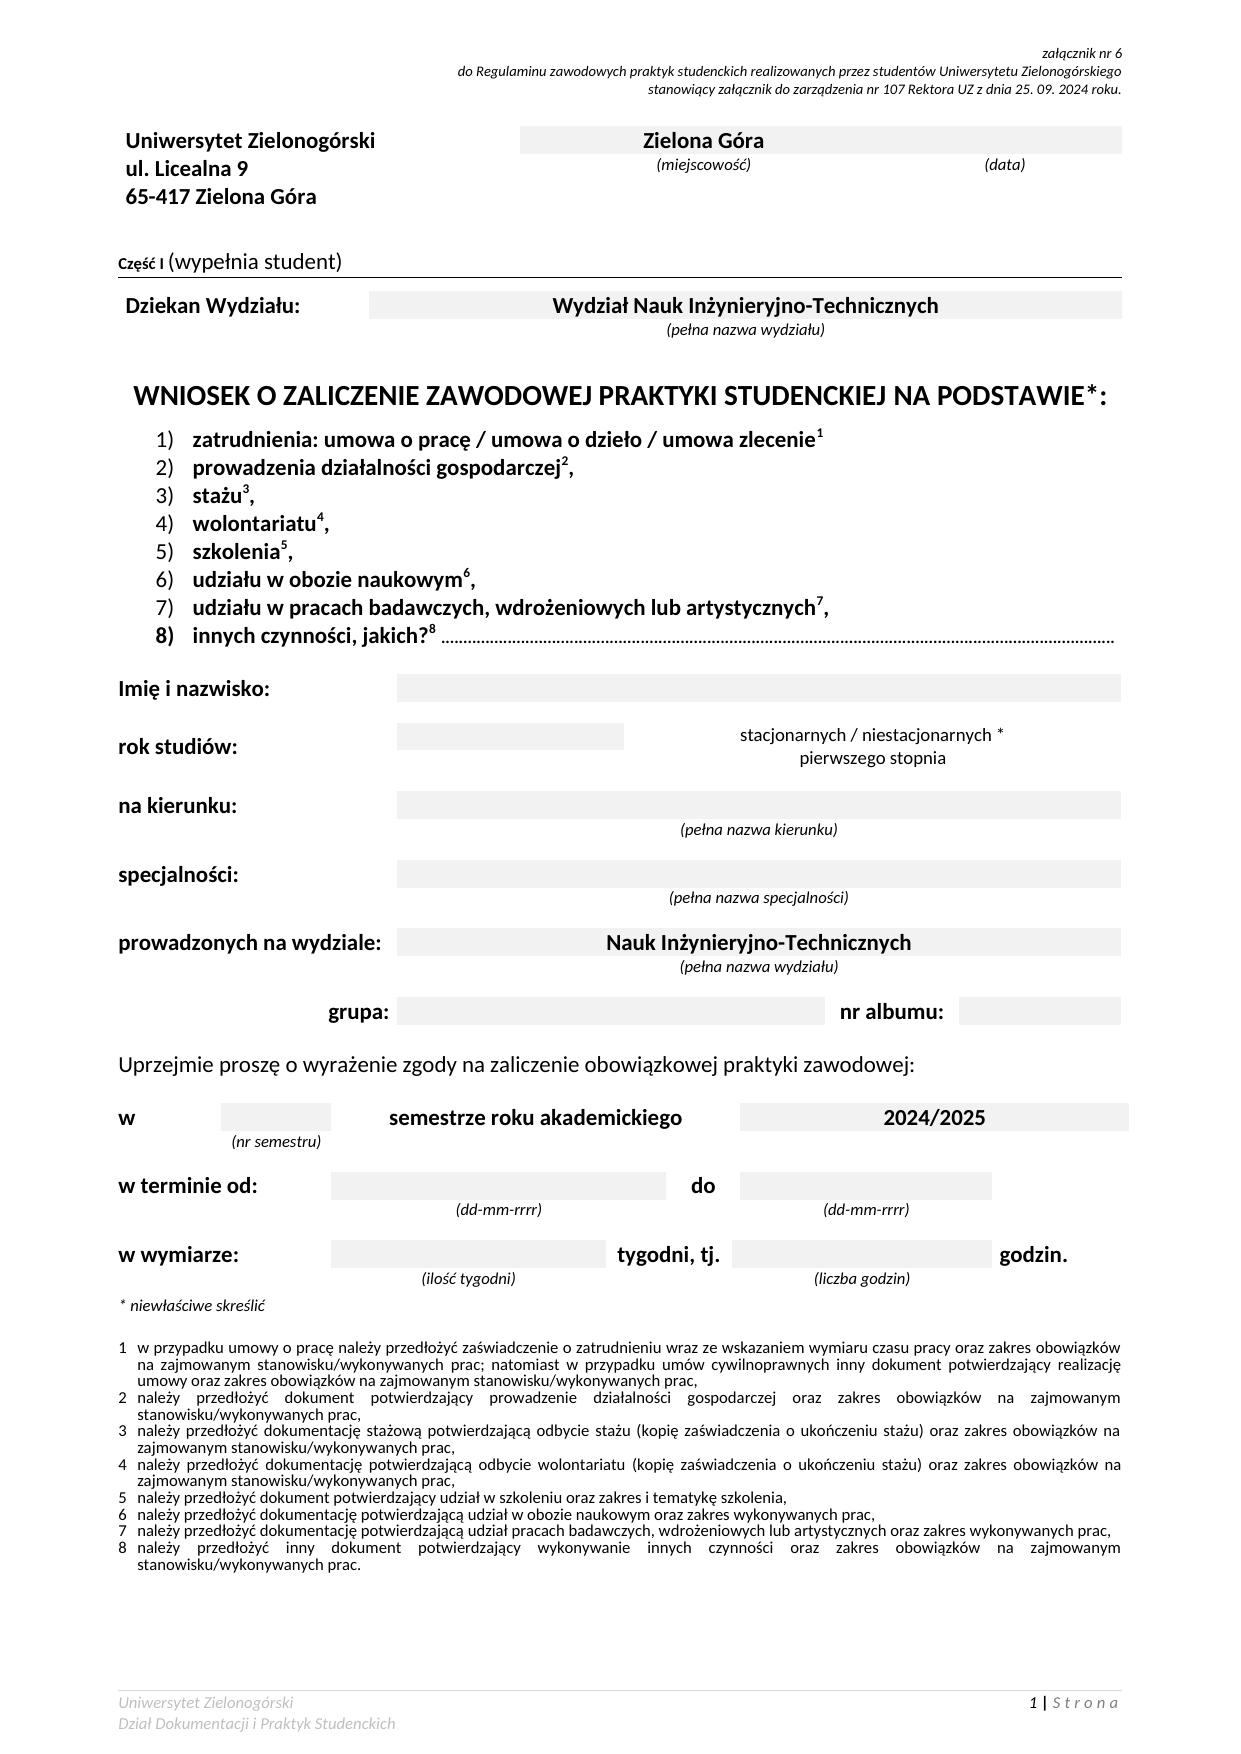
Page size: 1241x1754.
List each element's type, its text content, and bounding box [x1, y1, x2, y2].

table_cell [331, 1172, 666, 1200]
list zatrudnienia: umowa o pracę / umowa o dzieło / umowa zlecenie1 [155, 425, 1122, 453]
text Część I (wypełnia student) [118, 247, 1122, 277]
text 5 należy przedłożyć dokument potwierdzający udział w szkoleniu oraz zakres i tematykę szkolenia, [118, 1490, 1122, 1507]
table_cell grupa: [111, 997, 397, 1025]
list udziału w pracach badawczych, wdrożeniowych lub artystycznych7, [155, 593, 1122, 621]
list udziału w obozie naukowym6, [155, 565, 1122, 593]
table_cell [397, 860, 1121, 888]
table_header Imię i nazwisko: [111, 674, 397, 702]
table_cell [740, 1172, 992, 1200]
table_cell (ilość tygodni) [331, 1268, 606, 1289]
table_cell [397, 791, 1121, 819]
table_cell Nauk Inżynieryjno-Technicznych [397, 928, 1121, 956]
table_header semestrze roku akademickiego [331, 1103, 740, 1131]
table_cell [992, 1172, 1129, 1220]
table_cell [111, 908, 1121, 928]
text 3 należy przedłożyć dokumentację stażową potwierdzającą odbycie stażu (kopię zaświadczenia o ukończeniu stażu) oraz zakres obowiązków na zajmowanym stanowisku/wykonywanych prac, [118, 1423, 1122, 1457]
table_cell specjalności: [111, 860, 397, 908]
table_cell (pełna nazwa kierunku) [397, 819, 1121, 839]
table_cell (miejscowość) [520, 154, 888, 210]
table_cell [111, 839, 1121, 860]
text 8 należy przedłożyć inny dokument potwierdzający wykonywanie innych czynności oraz zakres obowiązków na zajmowanym stanowisku/wykonywanych prac. [118, 1540, 1122, 1573]
table_header w [111, 1103, 221, 1151]
table_cell (pełna nazwa wydziału) [397, 956, 1121, 977]
table_cell [397, 750, 624, 771]
table_cell (dd-mm-rrrr) [740, 1200, 992, 1220]
table_cell [331, 1131, 1129, 1151]
table_cell prowadzonych na wydziale: [111, 928, 397, 977]
table_cell [111, 771, 1121, 791]
table_cell [111, 1220, 1129, 1240]
table_header Uniwersytet Zielonogórski ul. Licealna 9 65-417 Zielona Góra [118, 126, 520, 210]
table_cell nr albumu: [825, 997, 958, 1025]
table_cell na kierunku: [111, 791, 397, 839]
table_cell [111, 702, 1121, 722]
table_cell (dd-mm-rrrr) [331, 1200, 666, 1220]
table_header [221, 1103, 331, 1131]
table_cell (pełna nazwa wydziału) [369, 319, 1122, 339]
table_header Dziekan Wydziału: [118, 291, 369, 339]
table_header [888, 126, 1122, 154]
table_cell w terminie od: [111, 1172, 331, 1220]
table_cell godzin. [992, 1240, 1129, 1289]
text * niewłaściwe skreślić [118, 1295, 1122, 1315]
table_cell [111, 977, 1121, 997]
text WNIOSEK O ZALICZENIE ZAWODOWEJ PRAKTYKI STUDENCKIEJ NA PODSTAWIE*: [118, 377, 1122, 412]
text 6 należy przedłożyć dokumentację potwierdzającą udział w obozie naukowym oraz zakres wykonywanych prac, [118, 1507, 1122, 1523]
table_cell (liczba godzin) [732, 1268, 992, 1289]
text 4 należy przedłożyć dokumentację potwierdzającą odbycie wolontariatu (kopię zaświadczenia o ukończeniu stażu) oraz zakres obowiązków na zajmowanym stanowisku/wykonywanych prac, [118, 1457, 1122, 1490]
table_cell w wymiarze: [111, 1240, 331, 1289]
table_header Wydział Nauk Inżynieryjno-Technicznych [369, 291, 1122, 319]
table_header 2024/2025 [740, 1103, 1129, 1131]
table_cell [732, 1240, 992, 1268]
text 7 należy przedłożyć dokumentację potwierdzającą udział pracach badawczych, wdrożeniowych lub artystycznych oraz zakres wykonywanych prac, [118, 1523, 1122, 1540]
table_cell (nr semestru) [221, 1131, 331, 1151]
table_cell do [666, 1172, 740, 1220]
text 2 należy przedłożyć dokument potwierdzający prowadzenie działalności gospodarczej oraz zakres obowiązków na zajmowanym stanowisku/wykonywanych prac, [118, 1390, 1122, 1423]
text 1 w przypadku umowy o pracę należy przedłożyć zaświadczenie o zatrudnieniu wraz ze wskazaniem wymiaru czasu pracy oraz zakres obowiązków na zajmowanym stanowisku/wykonywanych prac; natomiast w przypadku umów cywilnoprawnych inny dokument potwierdzający realizację umowy oraz zakres obowiązków na zajmowanym stanowisku/wykonywanych prac, [118, 1340, 1122, 1390]
table_cell [331, 1240, 606, 1268]
table_cell tygodni, tj. [606, 1240, 732, 1289]
table_cell (pełna nazwa specjalności) [397, 888, 1121, 908]
list innych czynności, jakich?8 ........................................................................................................................................................ [155, 621, 1122, 649]
table_cell [397, 723, 624, 750]
list prowadzenia działalności gospodarczej2, [155, 453, 1122, 481]
table_cell stacjonarnych / niestacjonarnych * pierwszego stopnia [624, 723, 1121, 771]
table_cell (data) [888, 154, 1122, 210]
table_cell rok studiów: [111, 723, 397, 771]
list stażu3, [155, 481, 1122, 509]
table_cell [959, 997, 1121, 1025]
text Uprzejmie proszę o wyrażenie zgody na zaliczenie obowiązkowej praktyki zawodowej: [118, 1050, 1122, 1078]
table_header [397, 674, 1121, 702]
list szkolenia5, [155, 537, 1122, 565]
table_cell [397, 997, 825, 1025]
table_header Zielona Góra [520, 126, 888, 154]
list wolontariatu4, [155, 509, 1122, 537]
table_cell [111, 1151, 1129, 1172]
